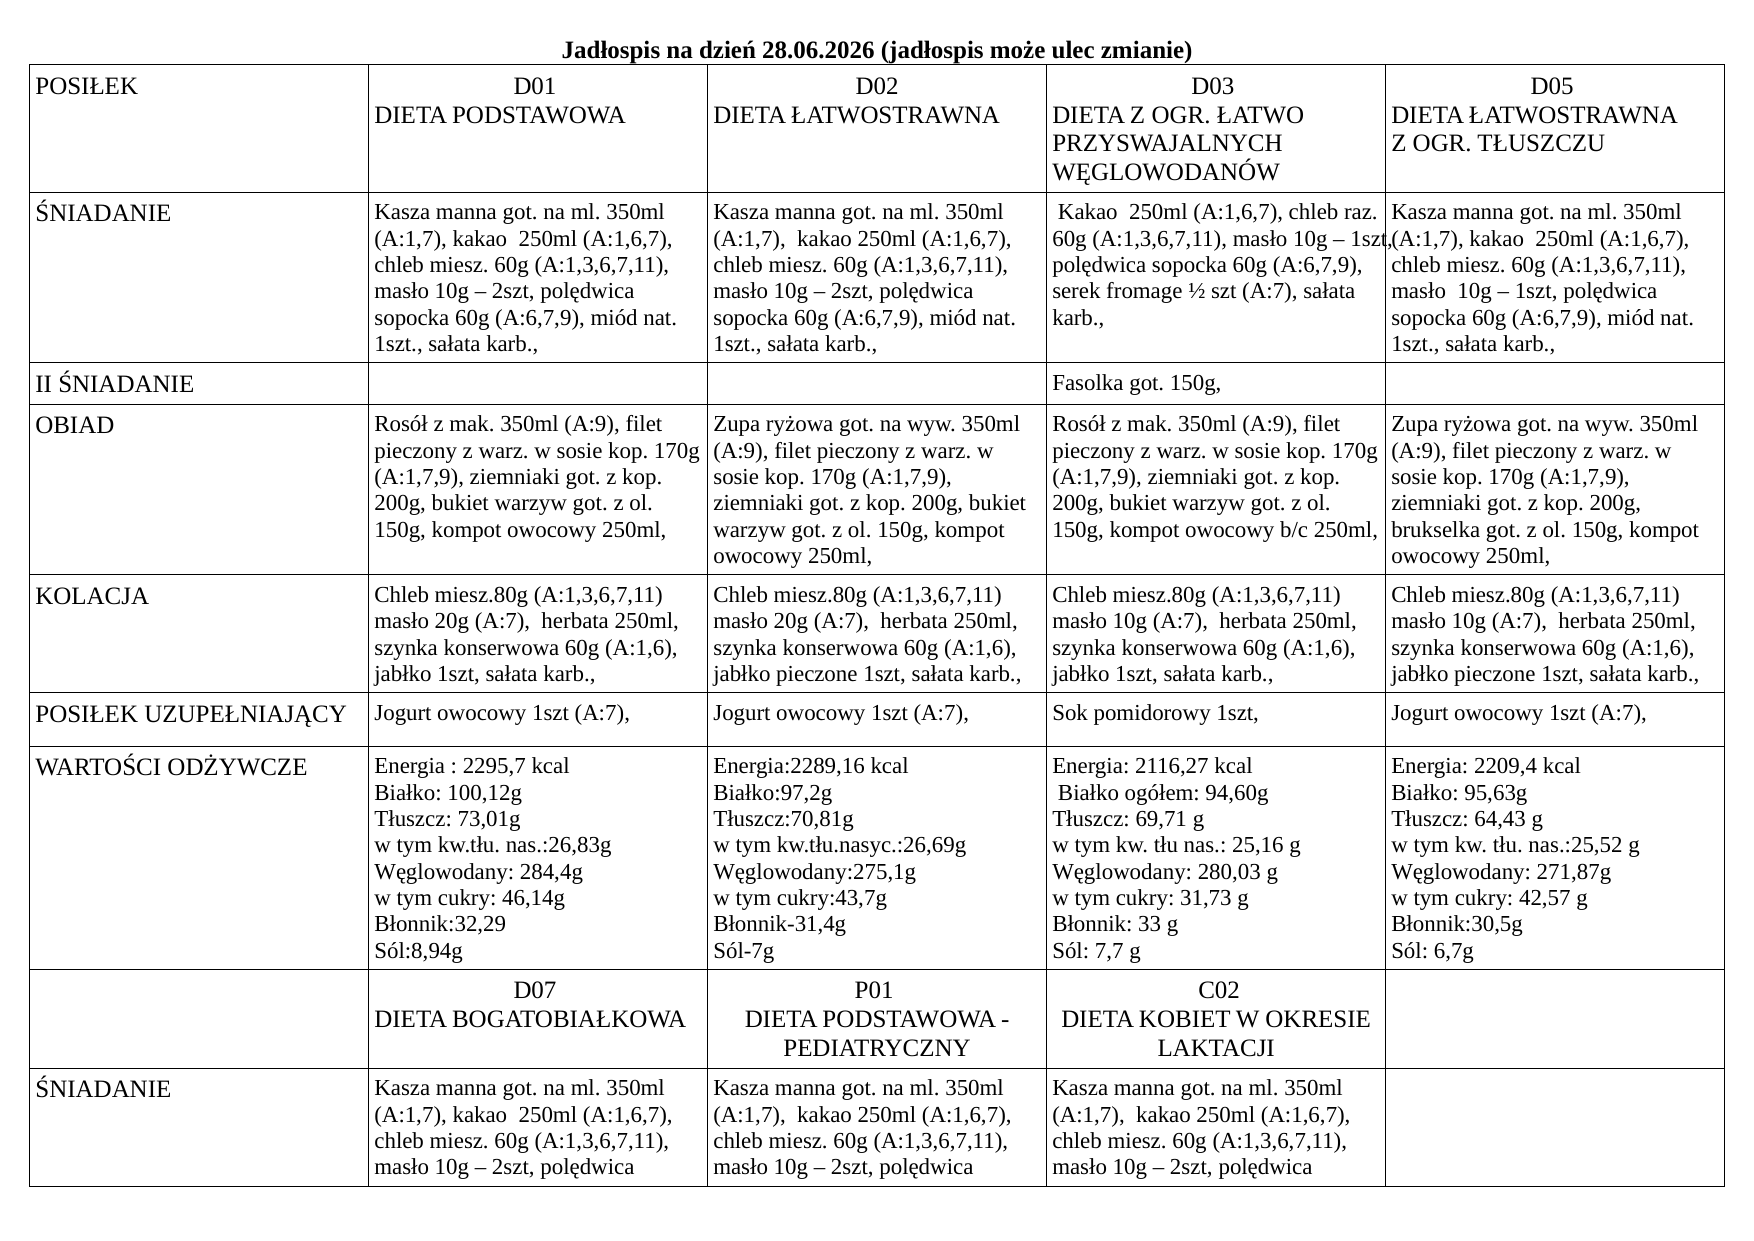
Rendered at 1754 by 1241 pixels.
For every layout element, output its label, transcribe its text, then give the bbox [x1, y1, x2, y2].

table_header POSIŁEK [30, 65, 368, 192]
table_cell Chleb miesz.80g (A:1,3,6,7,11) masło 10g (A:7), herbata 250ml, szynka konserwowa 60g (A:1,6), jabłko 1szt, sałata karb., [1047, 575, 1385, 692]
table_cell Rosół z mak. 350ml (A:9), filet pieczony z warz. w sosie kop. 170g (A:1,7,9), ziemniaki got. z kop. 200g, bukiet warzyw got. z ol. 150g, kompot owocowy 250ml, [369, 405, 707, 574]
table_cell Jogurt owocowy 1szt (A:7), [369, 693, 707, 746]
table_cell [1386, 1069, 1724, 1186]
table_header D03 DIETA Z OGR. ŁATWO PRZYSWAJALNYCH WĘGLOWODANÓW [1047, 65, 1385, 192]
table_cell OBIAD [30, 405, 368, 574]
table_cell Kasza manna got. na ml. 350ml (A:1,7), kakao 250ml (A:1,6,7), chleb miesz. 60g (A:1,3,6,7,11), masło 10g – 2szt, polędwica sopocka 60g (A:6,7,9), miód nat. 1szt., sałata karb., [369, 193, 707, 362]
table_cell Energia : 2295,7 kcal Białko: 100,12g Tłuszcz: 73,01g w tym kw.tłu. nas.:26,83g Węglowodany: 284,4g w tym cukry: 46,14g Błonnik:32,29 Sól:8,94g [369, 747, 707, 969]
table_cell Chleb miesz.80g (A:1,3,6,7,11) masło 10g (A:7), herbata 250ml, szynka konserwowa 60g (A:1,6), jabłko pieczone 1szt, sałata karb., [1386, 575, 1724, 692]
table_cell Jogurt owocowy 1szt (A:7), [1386, 693, 1724, 746]
table_header D01 DIETA PODSTAWOWA [369, 65, 707, 192]
table_cell WARTOŚCI ODŻYWCZE [30, 747, 368, 969]
table_header D05 DIETA ŁATWOSTRAWNA Z OGR. TŁUSZCZU [1386, 65, 1724, 192]
table_cell Zupa ryżowa got. na wyw. 350ml (A:9), filet pieczony z warz. w sosie kop. 170g (A:1,7,9), ziemniaki got. z kop. 200g, brukselka got. z ol. 150g, kompot owocowy 250ml, [1386, 405, 1724, 574]
table_cell C02 DIETA KOBIET W OKRESIE LAKTACJI [1047, 970, 1385, 1068]
table_cell Kasza manna got. na ml. 350ml (A:1,7), kakao 250ml (A:1,6,7), chleb miesz. 60g (A:1,3,6,7,11), masło 10g – 1szt, polędwica sopocka 60g (A:6,7,9), miód nat. 1szt., sałata karb., [1386, 193, 1724, 362]
table_cell [369, 363, 707, 403]
table_cell Energia:2289,16 kcal Białko:97,2g Tłuszcz:70,81g w tym kw.tłu.nasyc.:26,69g Węglowodany:275,1g w tym cukry:43,7g Błonnik-31,4g Sól-7g [708, 747, 1046, 969]
table_cell Kasza manna got. na ml. 350ml (A:1,7), kakao 250ml (A:1,6,7), chleb miesz. 60g (A:1,3,6,7,11), masło 10g – 2szt, polędwica sopocka 60g (A:6,7,9), miód nat. 1szt., sałata karb., [708, 193, 1046, 362]
table_cell Kakao 250ml (A:1,6,7), chleb raz. 60g (A:1,3,6,7,11), masło 10g – 1szt, polędwica sopocka 60g (A:6,7,9), serek fromage ½ szt (A:7), sałata karb., [1047, 193, 1385, 362]
table_cell Rosół z mak. 350ml (A:9), filet pieczony z warz. w sosie kop. 170g (A:1,7,9), ziemniaki got. z kop. 200g, bukiet warzyw got. z ol. 150g, kompot owocowy b/c 250ml, [1047, 405, 1385, 574]
table_cell Zupa ryżowa got. na wyw. 350ml (A:9), filet pieczony z warz. w sosie kop. 170g (A:1,7,9), ziemniaki got. z kop. 200g, bukiet warzyw got. z ol. 150g, kompot owocowy 250ml, [708, 405, 1046, 574]
table_cell Fasolka got. 150g, [1047, 363, 1385, 403]
table_cell Energia: 2209,4 kcal Białko: 95,63g Tłuszcz: 64,43 g w tym kw. tłu. nas.:25,52 g Węglowodany: 271,87g w tym cukry: 42,57 g Błonnik:30,5g Sól: 6,7g [1386, 747, 1724, 969]
table_cell Jogurt owocowy 1szt (A:7), [708, 693, 1046, 746]
table_cell KOLACJA [30, 575, 368, 692]
table_cell Chleb miesz.80g (A:1,3,6,7,11) masło 20g (A:7), herbata 250ml, szynka konserwowa 60g (A:1,6), jabłko 1szt, sałata karb., [369, 575, 707, 692]
table_cell Sok pomidorowy 1szt, [1047, 693, 1385, 746]
table_cell ŚNIADANIE [30, 193, 368, 362]
table_cell Energia: 2116,27 kcal Białko ogółem: 94,60g Tłuszcz: 69,71 g w tym kw. tłu nas.: 25,16 g Węglowodany: 280,03 g w tym cukry: 31,73 g Błonnik: 33 g Sól: 7,7 g [1047, 747, 1385, 969]
table_cell [30, 970, 368, 1068]
table_cell Kasza manna got. na ml. 350ml (A:1,7), kakao 250ml (A:1,6,7), chleb miesz. 60g (A:1,3,6,7,11), masło 10g – 2szt, polędwica [708, 1069, 1046, 1186]
table_cell ŚNIADANIE [30, 1069, 368, 1186]
table_cell Kasza manna got. na ml. 350ml (A:1,7), kakao 250ml (A:1,6,7), chleb miesz. 60g (A:1,3,6,7,11), masło 10g – 2szt, polędwica [369, 1069, 707, 1186]
table_cell P01 DIETA PODSTAWOWA - PEDIATRYCZNY [708, 970, 1046, 1068]
table_cell Kasza manna got. na ml. 350ml (A:1,7), kakao 250ml (A:1,6,7), chleb miesz. 60g (A:1,3,6,7,11), masło 10g – 2szt, polędwica [1047, 1069, 1385, 1186]
table_cell [708, 363, 1046, 403]
text Jadłospis na dzień 28.06.2026 (jadłospis może ulec zmianie) [29, 35, 1724, 64]
table_cell [1386, 363, 1724, 403]
table_cell Chleb miesz.80g (A:1,3,6,7,11) masło 20g (A:7), herbata 250ml, szynka konserwowa 60g (A:1,6), jabłko pieczone 1szt, sałata karb., [708, 575, 1046, 692]
table_header D02 DIETA ŁATWOSTRAWNA [708, 65, 1046, 192]
table_cell POSIŁEK UZUPEŁNIAJĄCY [30, 693, 368, 746]
table_cell II ŚNIADANIE [30, 363, 368, 403]
table_cell D07 DIETA BOGATOBIAŁKOWA [369, 970, 707, 1068]
table_cell [1386, 970, 1724, 1068]
